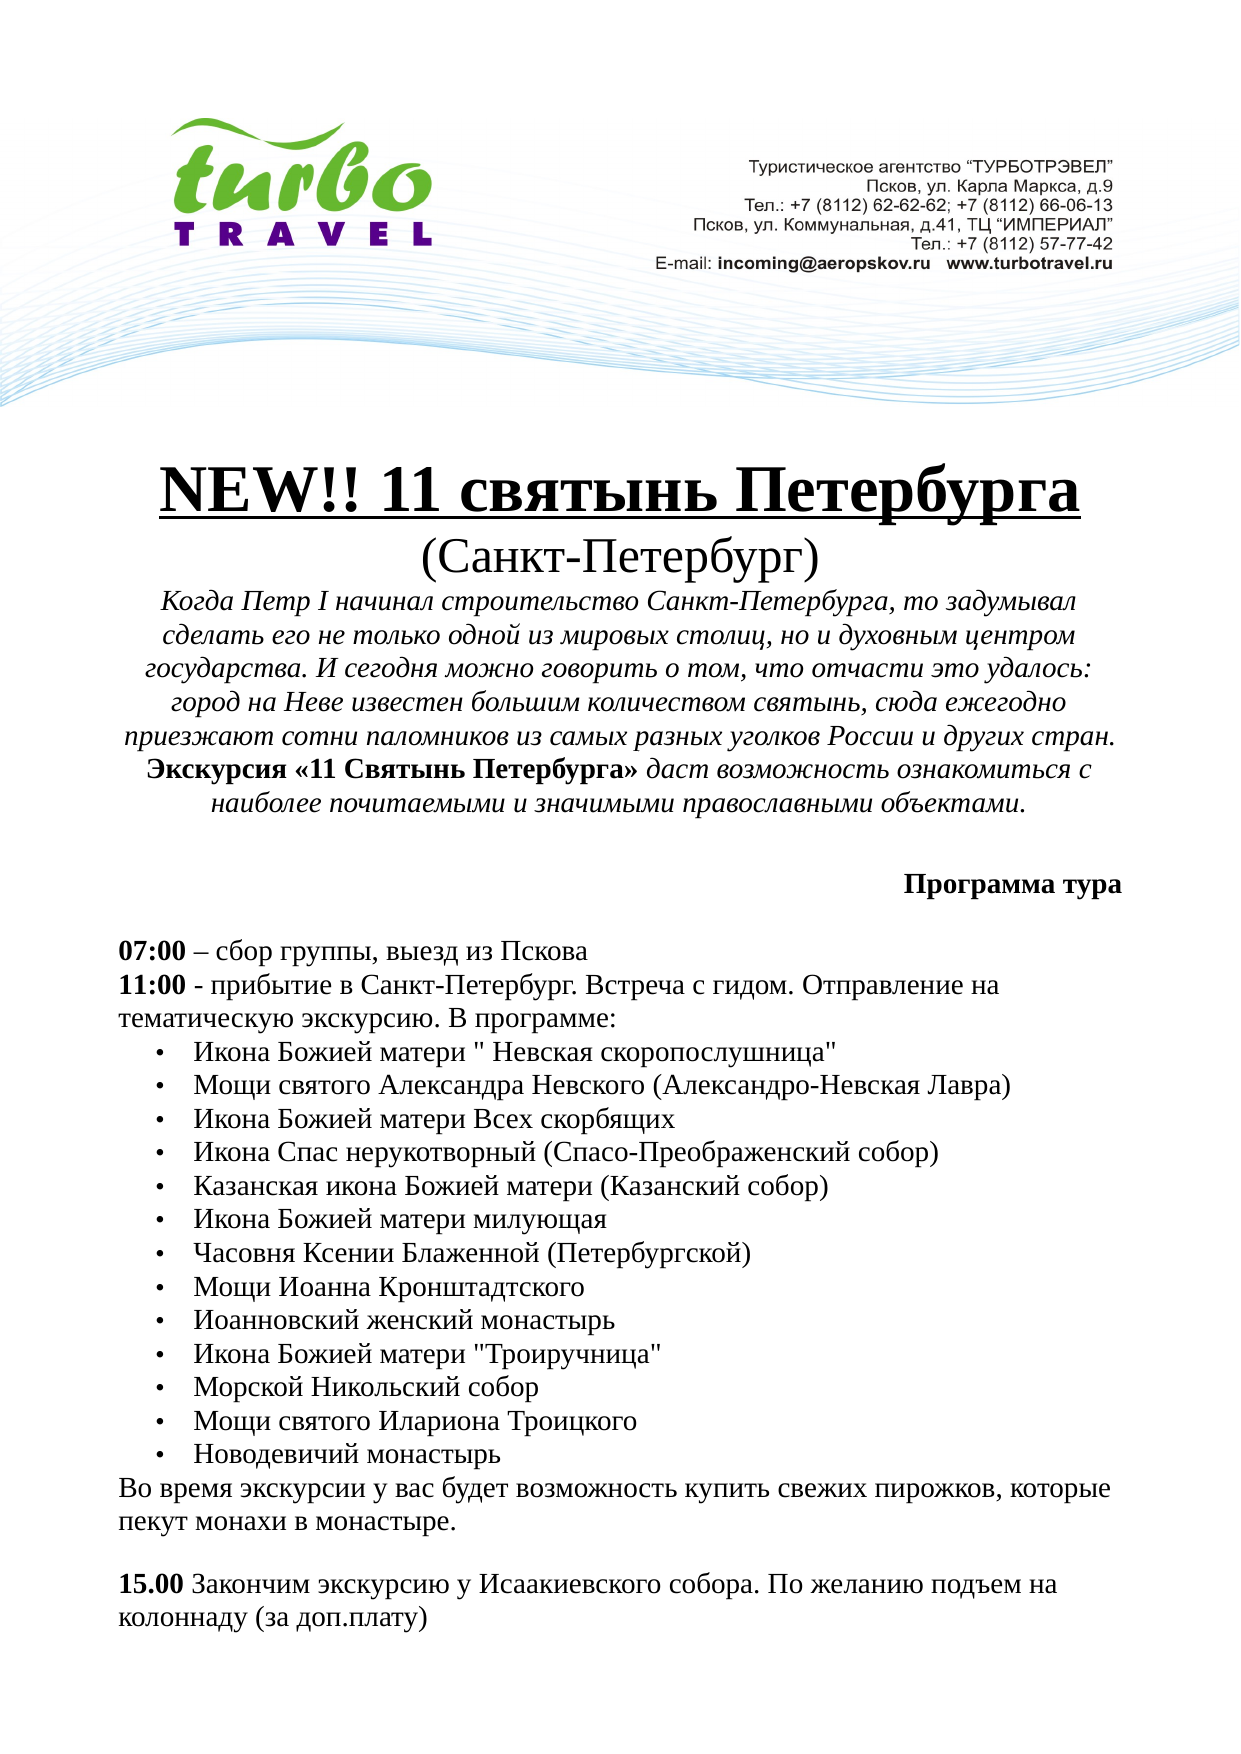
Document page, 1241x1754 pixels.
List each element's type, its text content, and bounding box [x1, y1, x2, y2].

list Морской Никольский собор [156, 1369, 1122, 1403]
list Мощи Иоанна Кронштадтского [156, 1269, 1122, 1302]
list Икона Божией матери Всех скорбящих [156, 1101, 1122, 1134]
list Икона Божией матери " Невская скоропослушница" [156, 1034, 1122, 1067]
list Казанская икона Божией матери (Казанский собор) [156, 1168, 1122, 1202]
text 11:00 - прибытие в Санкт-Петербург. Встреча с гидом. Отправление на тематическую экскурсию. В программе: [118, 967, 1122, 1034]
text 07:00 – сбор группы, выезд из Пскова [118, 933, 1122, 967]
text (Санкт-Петербург) [118, 526, 1122, 583]
list Икона Спас нерукотворный (Спасо-Преображенский собор) [156, 1134, 1122, 1168]
list Икона Божией матери милующая [156, 1202, 1122, 1235]
text Когда Петр I начинал строительство Санкт-Петербурга, то задумывал сделать его не только одной из мировых столиц, но и духовным центром государства. И сегодня можно говорить о том, что отчасти это удалось: город на Неве известен большим количеством святынь, сюда ежегодно приезжают сотни паломников из самых разных уголков России и других стран. Экскурсия «11 Святынь Петербурга» даст возможность ознакомиться с наиболее почитаемыми и значимыми православными объектами. [118, 583, 1122, 818]
list Мощи святого Илариона Троицкого [156, 1403, 1122, 1436]
text 15.00 Закончим экскурсию у Исаакиевского собора. По желанию подъем на колоннаду (за доп.плату) [118, 1566, 1122, 1633]
list Иоанновский женский монастырь [156, 1302, 1122, 1336]
list Мощи святого Александра Невского (Александро-Невская Лавра) [156, 1067, 1122, 1101]
list Часовня Ксении Блаженной (Петербургской) [156, 1235, 1122, 1269]
list Икона Божией матери "Троиручница" [156, 1336, 1122, 1369]
text Программа тура [118, 866, 1122, 900]
list Новодевичий монастырь [156, 1436, 1122, 1470]
text NEW!! 11 святынь Петербурга [118, 449, 1122, 526]
text Во время экскурсии у вас будет возможность купить свежих пирожков, которые пекут монахи в монастыре. [118, 1470, 1122, 1537]
